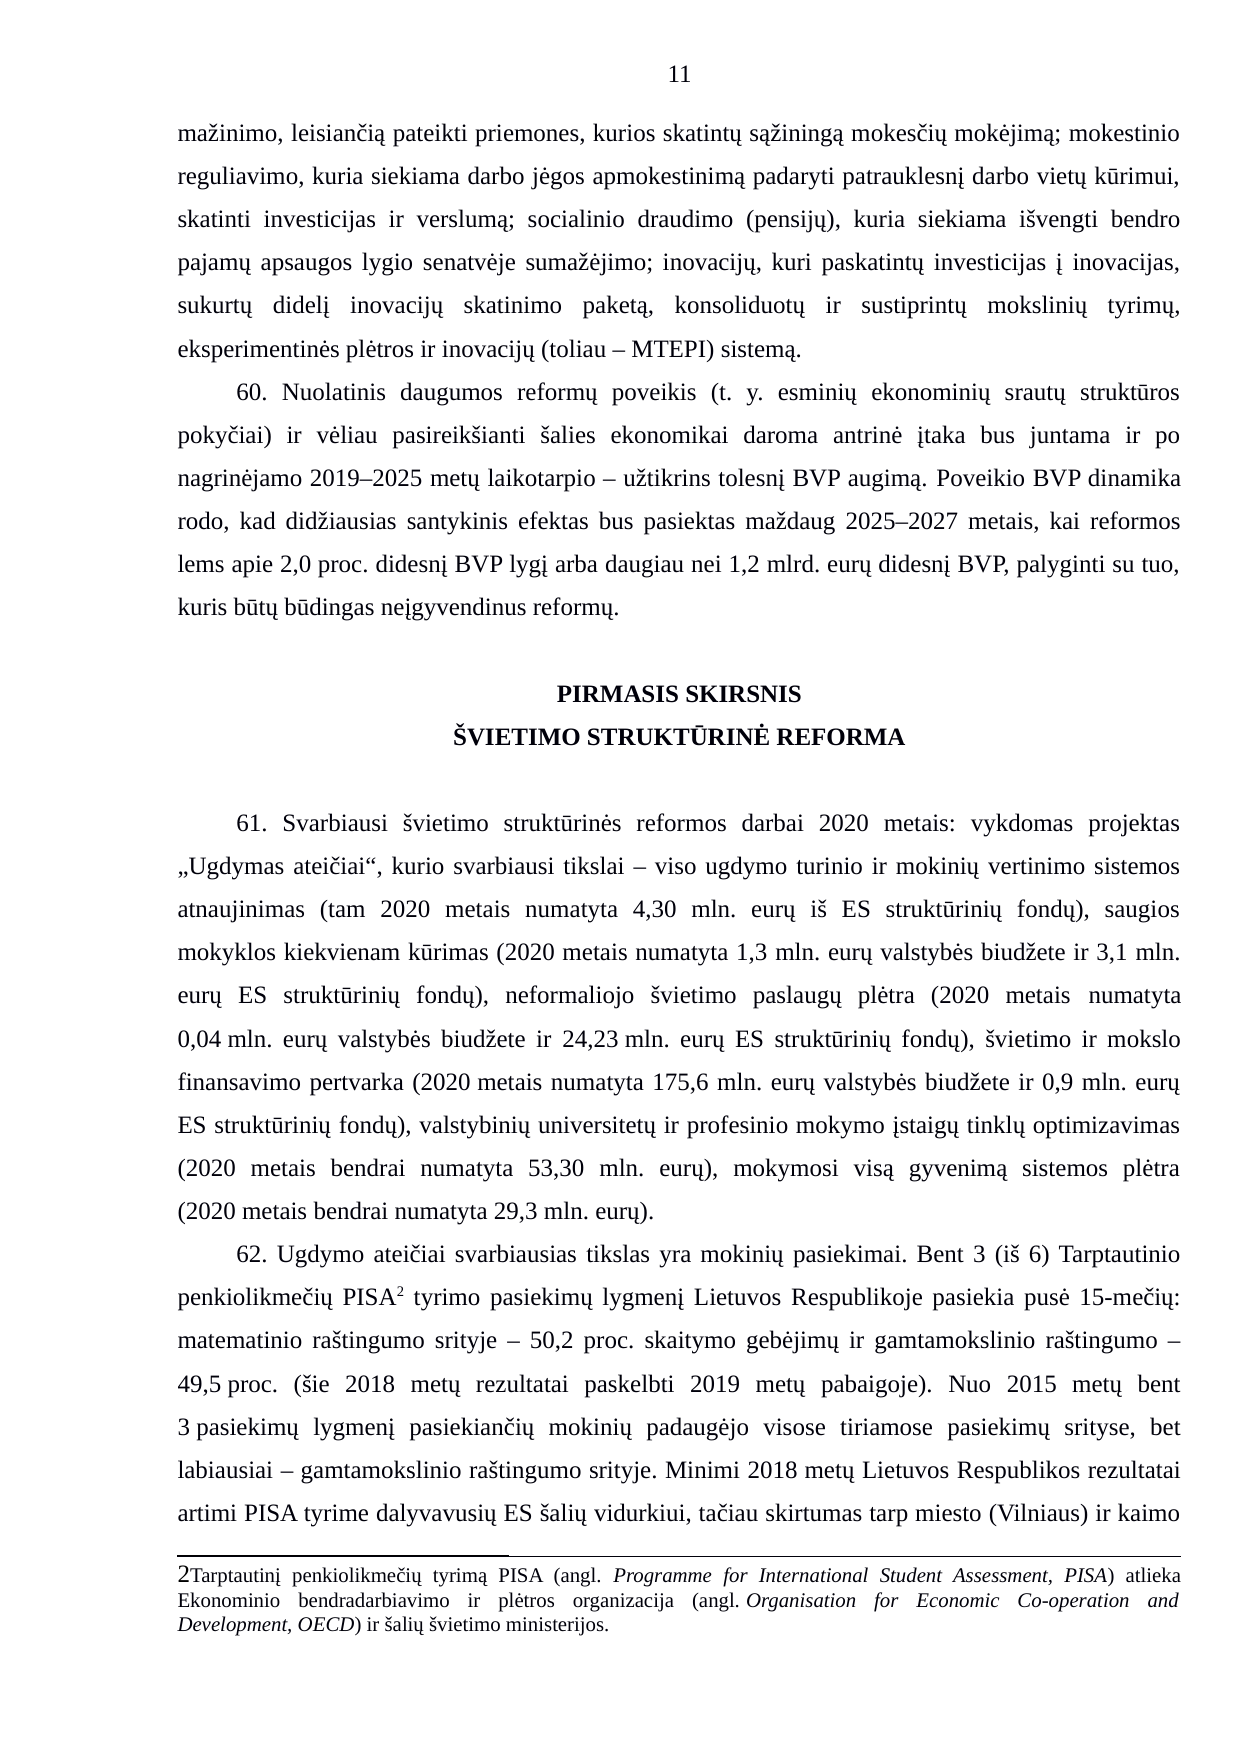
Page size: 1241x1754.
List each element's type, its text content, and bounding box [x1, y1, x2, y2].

text 60. Nuolatinis daugumos reformų poveikis (t. y. esminių ekonominių srautų struktūros pokyčiai) ir vėliau pasireikšianti šalies ekonomikai daroma antrinė įtaka bus juntama ir po nagrinėjamo 2019–2025 metų laikotarpio – užtikrins tolesnį BVP augimą. Poveikio BVP dinamika rodo, kad didžiausias santykinis efektas bus pasiektas maždaug 2025–2027 metais, kai reformos lems apie 2,0 proc. didesnį BVP lygį arba daugiau nei 1,2 mlrd. eurų didesnį BVP, palyginti su tuo, kuris būtų būdingas neįgyvendinus reformų. [177, 377, 1181, 621]
text 61. Svarbiausi švietimo struktūrinės reformos darbai 2020 metais: vykdomas projektas „Ugdymas ateičiai“, kurio svarbiausi tikslai – viso ugdymo turinio ir mokinių vertinimo sistemos atnaujinimas (tam 2020 metais numatyta 4,30 mln. eurų iš ES struktūrinių fondų), saugios mokyklos kiekvienam kūrimas (2020 metais numatyta 1,3 mln. eurų valstybės biudžete ir 3,1 mln. eurų ES struktūrinių fondų), neformaliojo švietimo paslaugų plėtra (2020 metais numatyta 0,04 mln. eurų valstybės biudžete ir 24,23 mln. eurų ES struktūrinių fondų), švietimo ir mokslo finansavimo pertvarka (2020 metais numatyta 175,6 mln. eurų valstybės biudžete ir 0,9 mln. eurų ES struktūrinių fondų), valstybinių universitetų ir profesinio mokymo įstaigų tinklų optimizavimas (2020 metais bendrai numatyta 53,30 mln. eurų), mokymosi visą gyvenimą sistemos plėtra (2020 metais bendrai numatyta 29,3 mln. eurų). [177, 808, 1181, 1225]
text Tarptautinį penkiolikmečių tyrimą PISA (angl. Programme for International Student Assessment, PISA) atlieka Ekonominio bendradarbiavimo ir plėtros organizacija (angl. Organisation for Economic Co-operation and Development, OECD) ir šalių švietimo ministerijos. [177, 1557, 1181, 1636]
text PIRMASIS SKIRSNIS [177, 679, 1181, 707]
text ŠVIETIMO STRUKTŪRINĖ REFORMA [177, 722, 1181, 751]
text mažinimo, leisiančią pateikti priemones, kurios skatintų sąžiningą mokesčių mokėjimą; mokestinio reguliavimo, kuria siekiama darbo jėgos apmokestinimą padaryti patrauklesnį darbo vietų kūrimui, skatinti investicijas ir verslumą; socialinio draudimo (pensijų), kuria siekiama išvengti bendro pajamų apsaugos lygio senatvėje sumažėjimo; inovacijų, kuri paskatintų investicijas į inovacijas, sukurtų didelį inovacijų skatinimo paketą, konsoliduotų ir sustiprintų mokslinių tyrimų, eksperimentinės plėtros ir inovacijų (toliau – MTEPI) sistemą. [177, 118, 1181, 362]
text 62. Ugdymo ateičiai svarbiausias tikslas yra mokinių pasiekimai. Bent 3 (iš 6) Tarptautinio penkiolikmečių PISA tyrimo pasiekimų lygmenį Lietuvos Respublikoje pasiekia pusė 15-mečių: matematinio raštingumo srityje – 50,2 proc. skaitymo gebėjimų ir gamtamokslinio raštingumo – 49,5 proc. (šie 2018 metų rezultatai paskelbti 2019 metų pabaigoje). Nuo 2015 metų bent 3 pasiekimų lygmenį pasiekiančių mokinių padaugėjo visose tiriamose pasiekimų srityse, bet labiausiai – gamtamokslinio raštingumo srityje. Minimi 2018 metų Lietuvos Respublikos rezultatai artimi PISA tyrime dalyvavusių ES šalių vidurkiui, tačiau skirtumas tarp miesto (Vilniaus) ir kaimo [177, 1239, 1181, 1527]
